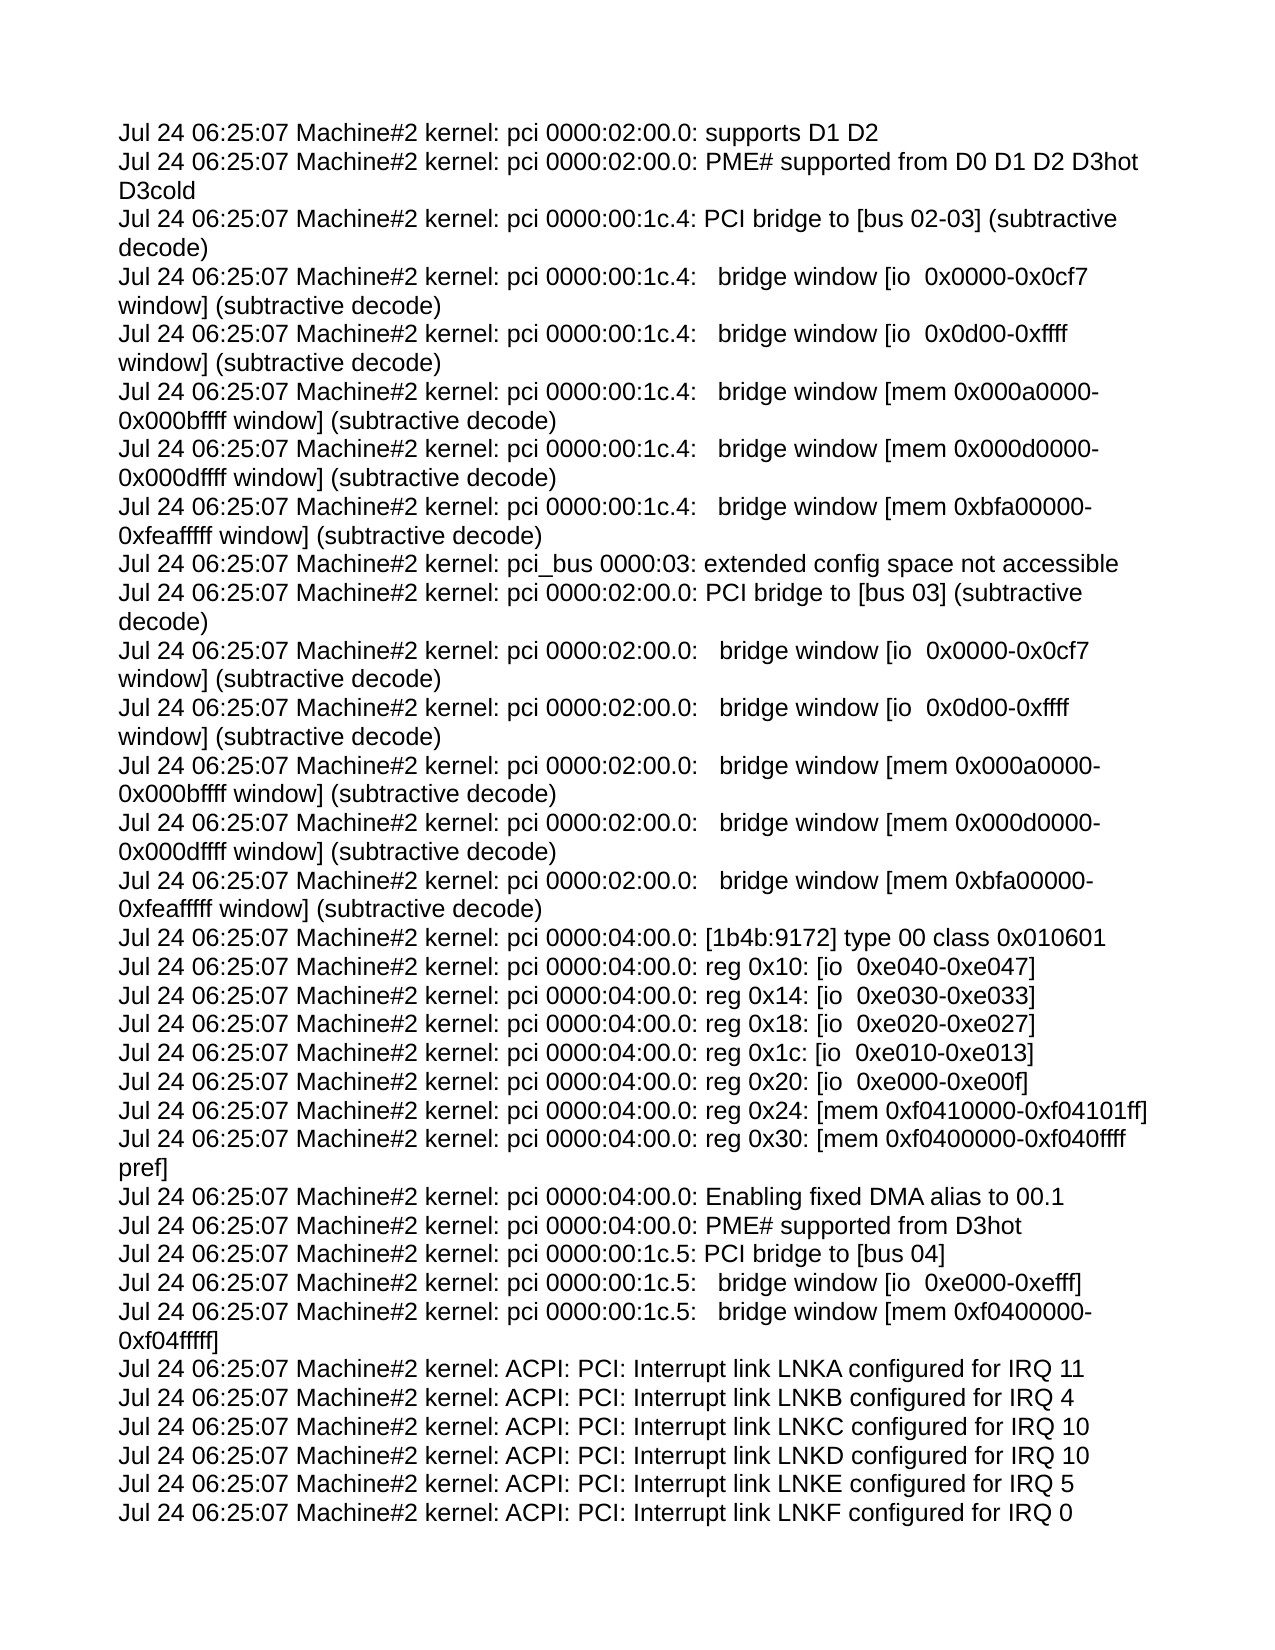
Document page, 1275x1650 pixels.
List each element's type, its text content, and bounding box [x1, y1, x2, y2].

text Jul 24 06:25:07 Machine#2 kernel: ACPI: PCI: Interrupt link LNKC configured for IRQ 10 [118, 1412, 1157, 1441]
text Jul 24 06:25:07 Machine#2 kernel: pci 0000:00:1c.5: PCI bridge to [bus 04] [118, 1239, 1157, 1268]
text Jul 24 06:25:07 Machine#2 kernel: ACPI: PCI: Interrupt link LNKF configured for IRQ 0 [118, 1498, 1157, 1527]
text Jul 24 06:25:07 Machine#2 kernel: pci 0000:00:1c.4: bridge window [mem 0x000d0000-0x000dffff window] (subtractive decode) [118, 434, 1157, 492]
text Jul 24 06:25:07 Machine#2 kernel: pci 0000:04:00.0: [1b4b:9172] type 00 class 0x010601 [118, 923, 1157, 952]
text Jul 24 06:25:07 Machine#2 kernel: ACPI: PCI: Interrupt link LNKD configured for IRQ 10 [118, 1441, 1157, 1469]
text Jul 24 06:25:07 Machine#2 kernel: ACPI: PCI: Interrupt link LNKA configured for IRQ 11 [118, 1354, 1157, 1383]
text Jul 24 06:25:07 Machine#2 kernel: pci 0000:00:1c.5: bridge window [io 0xe000-0xefff] [118, 1268, 1157, 1297]
text Jul 24 06:25:07 Machine#2 kernel: pci 0000:04:00.0: reg 0x1c: [io 0xe010-0xe013] [118, 1038, 1157, 1067]
text Jul 24 06:25:07 Machine#2 kernel: pci 0000:02:00.0: PCI bridge to [bus 03] (subtractive decode) [118, 578, 1157, 636]
text Jul 24 06:25:07 Machine#2 kernel: pci 0000:02:00.0: bridge window [mem 0x000a0000-0x000bffff window] (subtractive decode) [118, 751, 1157, 808]
text Jul 24 06:25:07 Machine#2 kernel: pci 0000:02:00.0: bridge window [mem 0x000d0000-0x000dffff window] (subtractive decode) [118, 808, 1157, 866]
text Jul 24 06:25:07 Machine#2 kernel: pci 0000:02:00.0: bridge window [io 0x0d00-0xffff window] (subtractive decode) [118, 693, 1157, 751]
text Jul 24 06:25:07 Machine#2 kernel: pci 0000:00:1c.4: bridge window [io 0x0d00-0xffff window] (subtractive decode) [118, 319, 1157, 377]
text Jul 24 06:25:07 Machine#2 kernel: pci 0000:02:00.0: bridge window [io 0x0000-0x0cf7 window] (subtractive decode) [118, 636, 1157, 693]
text Jul 24 06:25:07 Machine#2 kernel: pci 0000:00:1c.4: bridge window [io 0x0000-0x0cf7 window] (subtractive decode) [118, 262, 1157, 319]
text Jul 24 06:25:07 Machine#2 kernel: pci 0000:04:00.0: PME# supported from D3hot [118, 1211, 1157, 1239]
text Jul 24 06:25:07 Machine#2 kernel: pci 0000:00:1c.4: bridge window [mem 0x000a0000-0x000bffff window] (subtractive decode) [118, 377, 1157, 434]
text Jul 24 06:25:07 Machine#2 kernel: pci 0000:04:00.0: reg 0x20: [io 0xe000-0xe00f] [118, 1067, 1157, 1096]
text Jul 24 06:25:07 Machine#2 kernel: ACPI: PCI: Interrupt link LNKE configured for IRQ 5 [118, 1469, 1157, 1498]
text Jul 24 06:25:07 Machine#2 kernel: pci 0000:02:00.0: bridge window [mem 0xbfa00000-0xfeafffff window] (subtractive decode) [118, 866, 1157, 923]
text Jul 24 06:25:07 Machine#2 kernel: pci 0000:04:00.0: reg 0x30: [mem 0xf0400000-0xf040ffff pref] [118, 1124, 1157, 1182]
text Jul 24 06:25:07 Machine#2 kernel: pci 0000:02:00.0: supports D1 D2 [118, 118, 1157, 147]
text Jul 24 06:25:07 Machine#2 kernel: pci 0000:04:00.0: reg 0x10: [io 0xe040-0xe047] [118, 952, 1157, 981]
text Jul 24 06:25:07 Machine#2 kernel: pci 0000:04:00.0: Enabling fixed DMA alias to 00.1 [118, 1182, 1157, 1211]
text Jul 24 06:25:07 Machine#2 kernel: pci_bus 0000:03: extended config space not accessible [118, 549, 1157, 578]
text Jul 24 06:25:07 Machine#2 kernel: pci 0000:00:1c.5: bridge window [mem 0xf0400000-0xf04fffff] [118, 1297, 1157, 1354]
text Jul 24 06:25:07 Machine#2 kernel: ACPI: PCI: Interrupt link LNKB configured for IRQ 4 [118, 1383, 1157, 1412]
text Jul 24 06:25:07 Machine#2 kernel: pci 0000:04:00.0: reg 0x14: [io 0xe030-0xe033] [118, 981, 1157, 1009]
text Jul 24 06:25:07 Machine#2 kernel: pci 0000:04:00.0: reg 0x24: [mem 0xf0410000-0xf04101ff] [118, 1096, 1157, 1124]
text Jul 24 06:25:07 Machine#2 kernel: pci 0000:04:00.0: reg 0x18: [io 0xe020-0xe027] [118, 1009, 1157, 1038]
text Jul 24 06:25:07 Machine#2 kernel: pci 0000:00:1c.4: PCI bridge to [bus 02-03] (subtractive decode) [118, 204, 1157, 262]
text Jul 24 06:25:07 Machine#2 kernel: pci 0000:00:1c.4: bridge window [mem 0xbfa00000-0xfeafffff window] (subtractive decode) [118, 492, 1157, 549]
text Jul 24 06:25:07 Machine#2 kernel: pci 0000:02:00.0: PME# supported from D0 D1 D2 D3hot D3cold [118, 147, 1157, 204]
